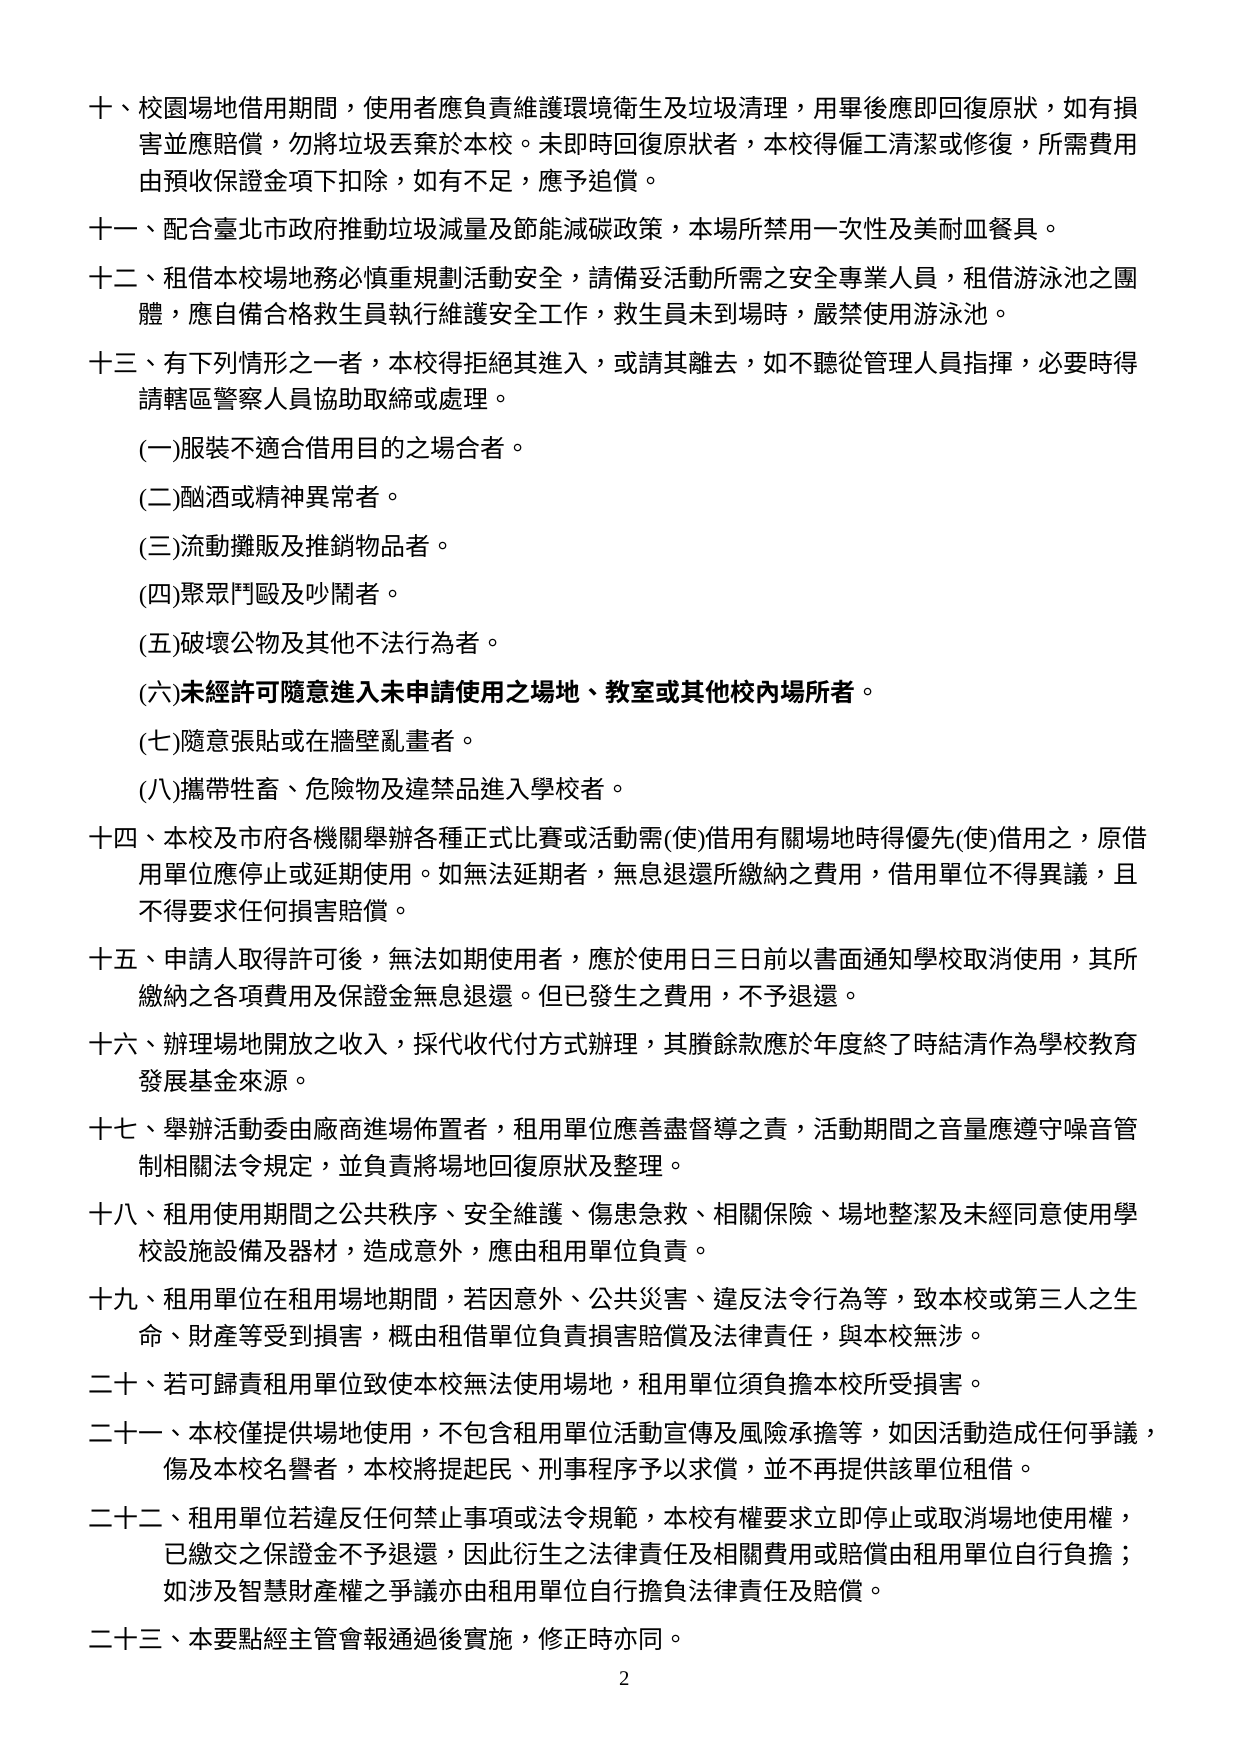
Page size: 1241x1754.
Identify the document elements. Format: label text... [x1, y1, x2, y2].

text 十七、舉辦活動委由廠商進場佈置者，租用單位應善盡督導之責，活動期間之音量應遵守噪音管制相關法令規定，並負責將場地回復原狀及整理。 [89, 1110, 1152, 1182]
text 十、校園場地借用期間，使用者應負責維護環境衛生及垃圾清理，用畢後應即回復原狀，如有損害並應賠償，勿將垃圾丟棄於本校。未即時回復原狀者，本校得僱工清潔或修復，所需費用由預收保證金項下扣除，如有不足，應予追償。 [89, 89, 1152, 197]
text 十八、租用使用期間之公共秩序、安全維護、傷患急救、相關保險、場地整潔及未經同意使用學校設施設備及器材，造成意外，應由租用單位負責。 [89, 1195, 1152, 1267]
text (六)未經許可隨意進入未申請使用之場地、教室或其他校內場所者。 [139, 672, 1152, 709]
text (一)服裝不適合借用目的之場合者。 [139, 429, 1152, 465]
text 二十一、本校僅提供場地使用，不包含租用單位活動宣傳及風險承擔等，如因活動造成任何爭議，傷及本校名譽者，本校將提起民、刑事程序予以求償，並不再提供該單位租借。 [89, 1414, 1152, 1486]
text 二十、若可歸責租用單位致使本校無法使用場地，租用單位須負擔本校所受損害。 [89, 1365, 1152, 1401]
text (七)隨意張貼或在牆壁亂畫者。 [139, 721, 1152, 757]
text 二十二、租用單位若違反任何禁止事項或法令規範，本校有權要求立即停止或取消場地使用權，已繳交之保證金不予退還，因此衍生之法律責任及相關費用或賠償由租用單位自行負擔；如涉及智慧財產權之爭議亦由租用單位自行擔負法律責任及賠償。 [89, 1499, 1152, 1607]
text 十一、配合臺北市政府推動垃圾減量及節能減碳政策，本場所禁用一次性及美耐皿餐具。 [89, 210, 1152, 246]
text (八)攜帶牲畜、危險物及違禁品進入學校者。 [139, 770, 1152, 806]
text (二)酗酒或精神異常者。 [139, 477, 1152, 514]
text 十六、辦理場地開放之收入，採代收代付方式辦理，其賸餘款應於年度終了時結清作為學校教育發展基金來源。 [89, 1025, 1152, 1097]
text (三)流動攤販及推銷物品者。 [139, 526, 1152, 562]
text 十四、本校及市府各機關舉辦各種正式比賽或活動需(使)借用有關場地時得優先(使)借用之，原借用單位應停止或延期使用。如無法延期者，無息退還所繳納之費用，借用單位不得異議，且不得要求任何損害賠償。 [89, 819, 1152, 927]
text 十五、申請人取得許可後，無法如期使用者，應於使用日三日前以書面通知學校取消使用，其所繳納之各項費用及保證金無息退還。但已發生之費用，不予退還。 [89, 940, 1152, 1012]
text 二十三、本要點經主管會報通過後實施，修正時亦同。 [89, 1620, 1152, 1656]
text 十二、租借本校場地務必慎重規劃活動安全，請備妥活動所需之安全專業人員，租借游泳池之團體，應自備合格救生員執行維護安全工作，救生員未到場時，嚴禁使用游泳池。 [89, 259, 1152, 331]
text (四)聚眾鬥毆及吵鬧者。 [139, 575, 1152, 611]
text 十三、有下列情形之一者，本校得拒絕其進入，或請其離去，如不聽從管理人員指揮，必要時得請轄區警察人員協助取締或處理。 [89, 344, 1152, 416]
text 十九、租用單位在租用場地期間，若因意外、公共災害、違反法令行為等，致本校或第三人之生命、財產等受到損害，概由租借單位負責損害賠償及法律責任，與本校無涉。 [89, 1280, 1152, 1352]
text (五)破壞公物及其他不法行為者。 [139, 624, 1152, 660]
